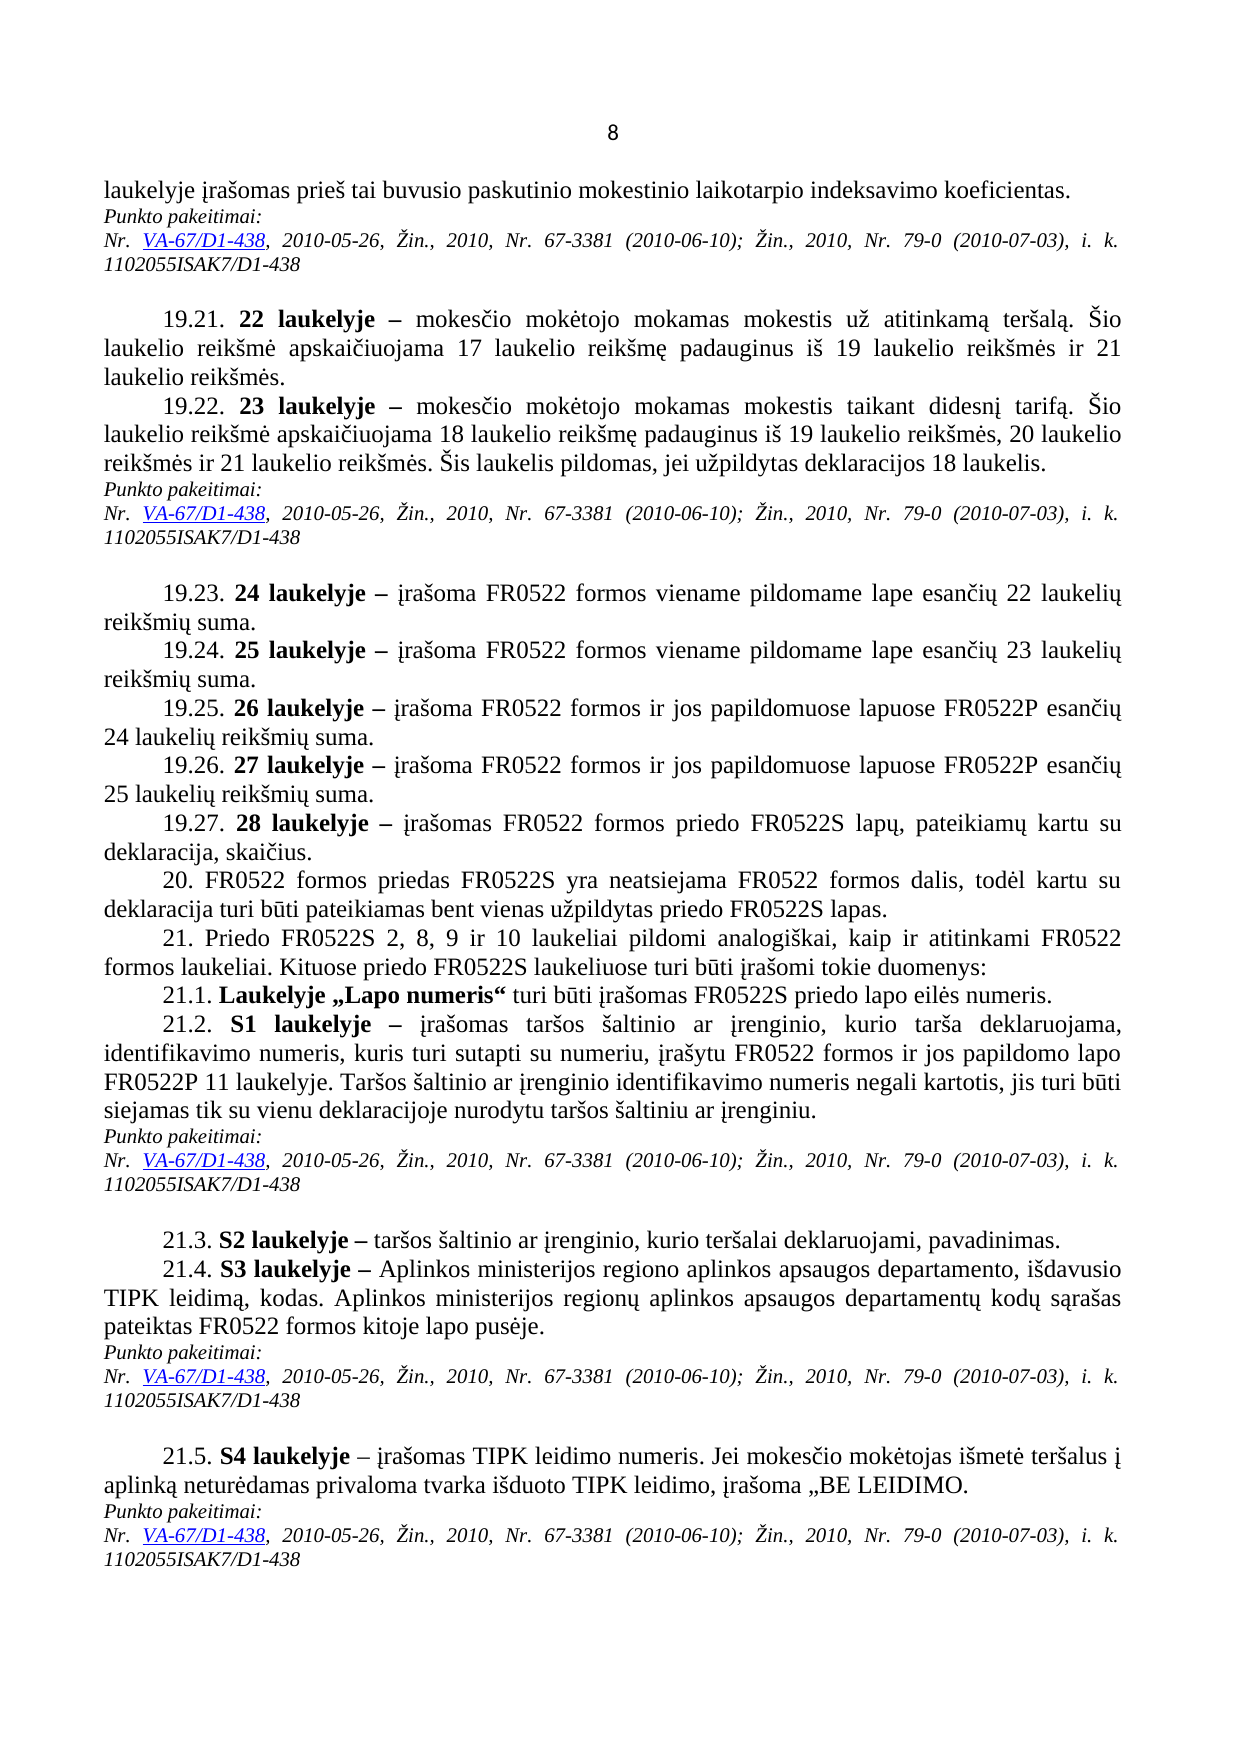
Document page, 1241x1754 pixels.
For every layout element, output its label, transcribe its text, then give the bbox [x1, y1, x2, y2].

text 19.24. 25 laukelyje – įrašoma FR0522 formos viename pildomame lape esančių 23 laukelių reikšmių suma. [103, 636, 1122, 693]
text Punkto pakeitimai: [103, 1124, 1122, 1148]
text Nr. VA-67/D1-438, 2010-05-26, Žin., 2010, Nr. 67-3381 (2010-06-10); Žin., 2010, Nr. 79-0 (2010-07-03), i. k. 1102055ISAK7/D1-438 [103, 228, 1122, 276]
text 19.23. 24 laukelyje – įrašoma FR0522 formos viename pildomame lape esančių 22 laukelių reikšmių suma. [103, 578, 1122, 636]
text Nr. VA-67/D1-438, 2010-05-26, Žin., 2010, Nr. 67-3381 (2010-06-10); Žin., 2010, Nr. 79-0 (2010-07-03), i. k. 1102055ISAK7/D1-438 [103, 1523, 1122, 1571]
text Punkto pakeitimai: [103, 1340, 1122, 1364]
text 19.22. 23 laukelyje – mokesčio mokėtojo mokamas mokestis taikant didesnį tarifą. Šio laukelio reikšmė apskaičiuojama 18 laukelio reikšmę padauginus iš 19 laukelio reikšmės, 20 laukelio reikšmės ir 21 laukelio reikšmės. Šis laukelis pildomas, jei užpildytas deklaracijos 18 laukelis. [103, 391, 1122, 477]
text 21.5. S4 laukelyje – įrašomas TIPK leidimo numeris. Jei mokesčio mokėtojas išmetė teršalus į aplinką neturėdamas privaloma tvarka išduoto TIPK leidimo, įrašoma „BE LEIDIMO. [103, 1441, 1122, 1499]
text 21.3. S2 laukelyje – taršos šaltinio ar įrenginio, kurio teršalai deklaruojami, pavadinimas. [103, 1225, 1122, 1254]
text 21. Priedo FR0522S 2, 8, 9 ir 10 laukeliai pildomi analogiškai, kaip ir atitinkami FR0522 formos laukeliai. Kituose priedo FR0522S laukeliuose turi būti įrašomi tokie duomenys: [103, 923, 1122, 981]
text Punkto pakeitimai: [103, 204, 1122, 228]
text Nr. VA-67/D1-438, 2010-05-26, Žin., 2010, Nr. 67-3381 (2010-06-10); Žin., 2010, Nr. 79-0 (2010-07-03), i. k. 1102055ISAK7/D1-438 [103, 501, 1122, 549]
text 21.4. S3 laukelyje – Aplinkos ministerijos regiono aplinkos apsaugos departamento, išdavusio TIPK leidimą, kodas. Aplinkos ministerijos regionų aplinkos apsaugos departamentų kodų sąrašas pateiktas FR0522 formos kitoje lapo pusėje. [103, 1254, 1122, 1340]
text 21.1. Laukelyje „Lapo numeris“ turi būti įrašomas FR0522S priedo lapo eilės numeris. [103, 981, 1122, 1009]
text 19.26. 27 laukelyje – įrašoma FR0522 formos ir jos papildomuose lapuose FR0522P esančių 25 laukelių reikšmių suma. [103, 751, 1122, 808]
text 19.27. 28 laukelyje – įrašomas FR0522 formos priedo FR0522S lapų, pateikiamų kartu su deklaracija, skaičius. [103, 808, 1122, 866]
text 20. FR0522 formos priedas FR0522S yra neatsiejama FR0522 formos dalis, todėl kartu su deklaracija turi būti pateikiamas bent vienas užpildytas priedo FR0522S lapas. [103, 866, 1122, 923]
text Punkto pakeitimai: [103, 1499, 1122, 1523]
text 21.2. S1 laukelyje – įrašomas taršos šaltinio ar įrenginio, kurio tarša deklaruojama, identifikavimo numeris, kuris turi sutapti su numeriu, įrašytu FR0522 formos ir jos papildomo lapo FR0522P 11 laukelyje. Taršos šaltinio ar įrenginio identifikavimo numeris negali kartotis, jis turi būti siejamas tik su vienu deklaracijoje nurodytu taršos šaltiniu ar įrenginiu. [103, 1009, 1122, 1124]
text laukelyje įrašomas prieš tai buvusio paskutinio mokestinio laikotarpio indeksavimo koeficientas. [103, 175, 1122, 204]
text Nr. VA-67/D1-438, 2010-05-26, Žin., 2010, Nr. 67-3381 (2010-06-10); Žin., 2010, Nr. 79-0 (2010-07-03), i. k. 1102055ISAK7/D1-438 [103, 1148, 1122, 1196]
text 19.25. 26 laukelyje – įrašoma FR0522 formos ir jos papildomuose lapuose FR0522P esančių 24 laukelių reikšmių suma. [103, 693, 1122, 751]
text 19.21. 22 laukelyje – mokesčio mokėtojo mokamas mokestis už atitinkamą teršalą. Šio laukelio reikšmė apskaičiuojama 17 laukelio reikšmę padauginus iš 19 laukelio reikšmės ir 21 laukelio reikšmės. [103, 304, 1122, 391]
text Nr. VA-67/D1-438, 2010-05-26, Žin., 2010, Nr. 67-3381 (2010-06-10); Žin., 2010, Nr. 79-0 (2010-07-03), i. k. 1102055ISAK7/D1-438 [103, 1364, 1122, 1412]
text Punkto pakeitimai: [103, 477, 1122, 501]
